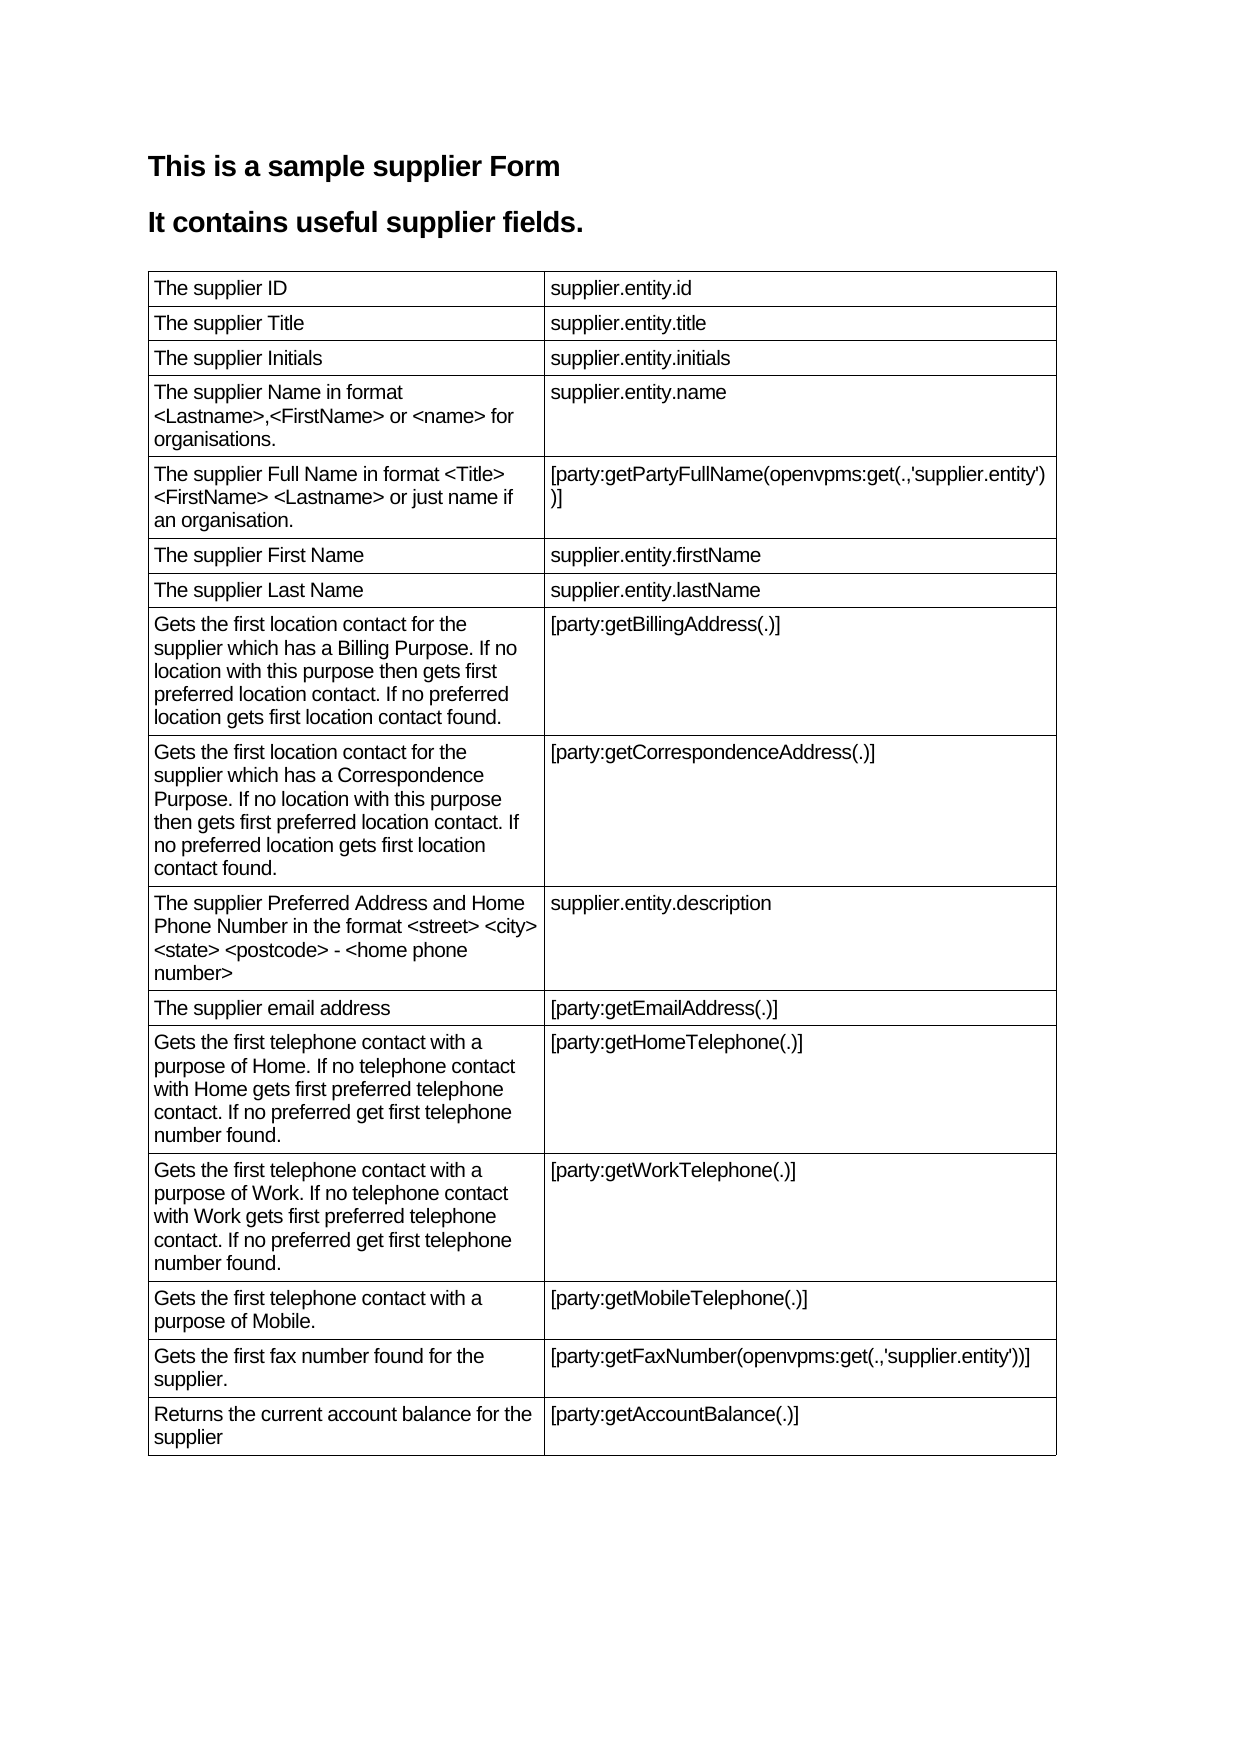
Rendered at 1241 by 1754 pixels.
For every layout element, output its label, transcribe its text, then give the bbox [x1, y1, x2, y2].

table_cell [party:getEmailAddress(.)] [545, 991, 1056, 1025]
table_cell The supplier Full Name in format <Title> <FirstName> <Lastname> or just name if an organisation. [149, 457, 544, 538]
table_cell Gets the first location contact for the supplier which has a Billing Purpose. If no location with this purpose then gets first preferred location contact. If no preferred location gets first location contact found. [149, 608, 544, 735]
table_cell Gets the first location contact for the supplier which has a Correspondence Purpose. If no location with this purpose then gets first preferred location contact. If no preferred location gets first location contact found. [149, 736, 544, 886]
table_cell Gets the first telephone contact with a purpose of Work. If no telephone contact with Work gets first preferred telephone contact. If no preferred get first telephone number found. [149, 1154, 544, 1281]
table_cell supplier.entity.description [545, 887, 1056, 990]
table_cell The supplier Name in format <Lastname>,<FirstName> or <name> for organisations. [149, 376, 544, 456]
table_cell [party:getBillingAddress(.)] [545, 608, 1056, 735]
table_header The supplier ID [149, 272, 544, 306]
text It contains useful supplier fields. [148, 206, 1092, 238]
table_cell [party:getAccountBalance(.)] [545, 1398, 1056, 1454]
table_cell The supplier First Name [149, 539, 544, 572]
table_cell [party:getWorkTelephone(.)] [545, 1154, 1056, 1281]
table_cell supplier.entity.name [545, 376, 1056, 456]
table_cell The supplier Preferred Address and Home Phone Number in the format <street> <city> <state> <postcode> - <home phone number> [149, 887, 544, 990]
table_cell supplier.entity.initials [545, 341, 1056, 375]
table_cell Gets the first telephone contact with a purpose of Mobile. [149, 1282, 544, 1338]
table_cell Returns the current account balance for the supplier [149, 1398, 544, 1454]
table_cell Gets the first telephone contact with a purpose of Home. If no telephone contact with Home gets first preferred telephone contact. If no preferred get first telephone number found. [149, 1026, 544, 1153]
table_cell supplier.entity.title [545, 307, 1056, 340]
table_cell [party:getHomeTelephone(.)] [545, 1026, 1056, 1153]
table_cell [party:getMobileTelephone(.)] [545, 1282, 1056, 1338]
table_cell [party:getPartyFullName(openvpms:get(.,'supplier.entity'))] [545, 457, 1056, 538]
text This is a sample supplier Form [148, 150, 1092, 183]
table_cell supplier.entity.firstName [545, 539, 1056, 572]
table_cell [party:getFaxNumber(openvpms:get(.,'supplier.entity'))] [545, 1340, 1056, 1397]
table_cell The supplier Title [149, 307, 544, 340]
table_cell The supplier email address [149, 991, 544, 1025]
table_cell [party:getCorrespondenceAddress(.)] [545, 736, 1056, 886]
table_header supplier.entity.id [545, 272, 1056, 306]
table_cell The supplier Last Name [149, 574, 544, 607]
table_cell The supplier Initials [149, 341, 544, 375]
table_cell Gets the first fax number found for the supplier. [149, 1340, 544, 1397]
table_cell supplier.entity.lastName [545, 574, 1056, 607]
